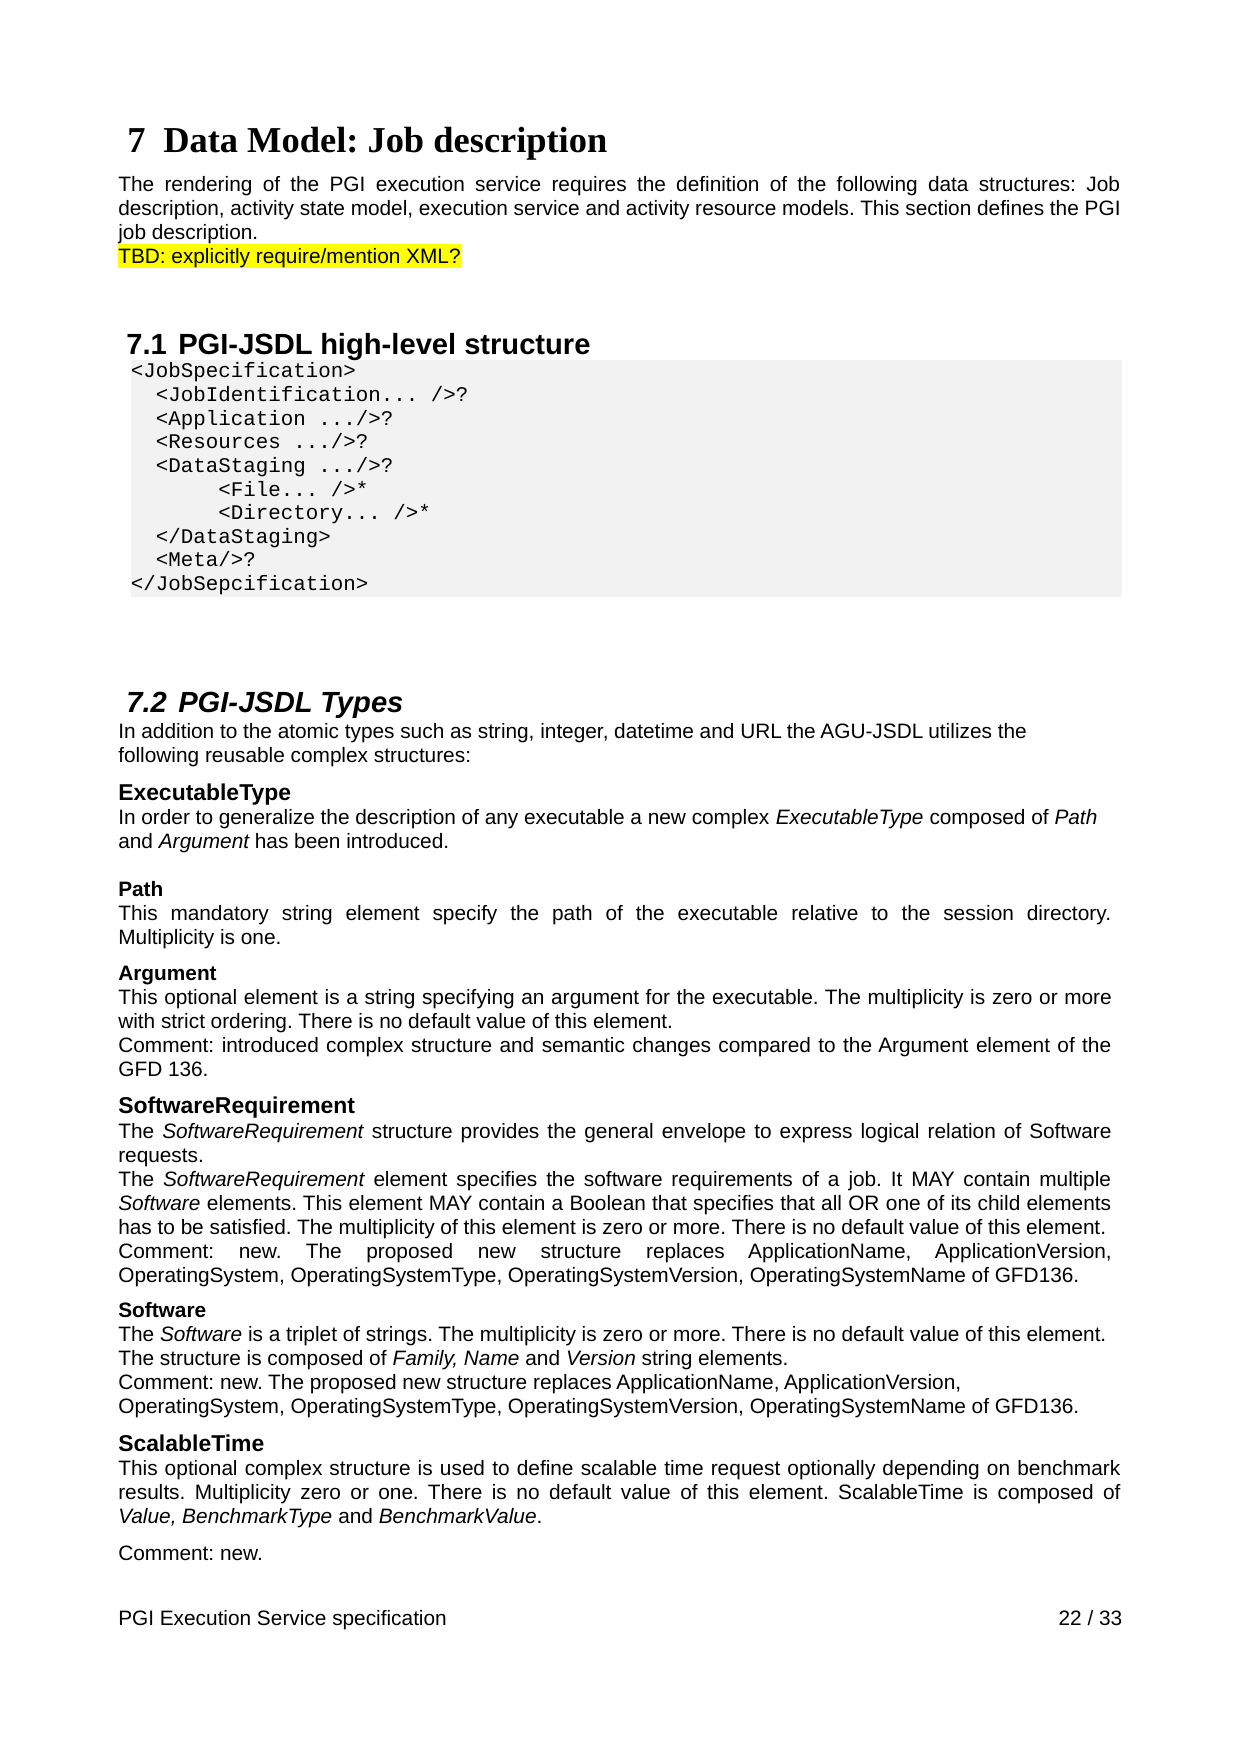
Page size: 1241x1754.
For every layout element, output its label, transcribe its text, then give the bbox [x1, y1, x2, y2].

text ScalableTime [118, 1430, 1113, 1456]
text In addition to the atomic types such as string, integer, datetime and URL the AGU-JSDL utilizes the following reusable complex structures: [118, 719, 1113, 767]
subtitle PGI-JSDL high-level structure [118, 327, 1122, 360]
text Argument [118, 961, 1113, 985]
text The SoftwareRequirement element specifies the software requirements of a job. It MAY contain multiple Software elements. This element MAY contain a Boolean that specifies that all OR one of its child elements has to be satisfied. The multiplicity of this element is zero or more. There is no default value of this element. [118, 1167, 1113, 1238]
text <JobSpecification> <JobIdentification... />? <Application .../>? <Resources .../>? <DataStaging .../>? <File... />* <Directory... />* </DataStaging> <Meta/>? </JobSepcification> [131, 360, 1122, 597]
text The rendering of the PGI execution service requires the definition of the following data structures: Job description, activity state model, execution service and activity resource models. This section defines the PGI job description. [118, 172, 1122, 244]
text TBD: explicitly require/mention XML? [118, 244, 1122, 268]
subtitle Data Model: Job description [118, 118, 1122, 160]
subtitle PGI-JSDL Types [118, 685, 1122, 719]
text Path [118, 877, 1113, 901]
text This optional element is a string specifying an argument for the executable. The multiplicity is zero or more with strict ordering. There is no default value of this element. [118, 985, 1113, 1033]
text This optional complex structure is used to define scalable time request optionally depending on benchmark results. Multiplicity zero or one. There is no default value of this element. ScalableTime is composed of Value, BenchmarkType and BenchmarkValue. [118, 1456, 1122, 1528]
text The Software is a triplet of strings. The multiplicity is zero or more. There is no default value of this element. The structure is composed of Family, Name and Version string elements. [118, 1322, 1113, 1370]
text SoftwareRequirement [118, 1092, 1113, 1119]
text Comment: introduced complex structure and semantic changes compared to the Argument element of the GFD 136. [118, 1033, 1113, 1081]
text Comment: new. The proposed new structure replaces ApplicationName, ApplicationVersion, OperatingSystem, OperatingSystemType, OperatingSystemVersion, OperatingSystemName of GFD136. [118, 1370, 1113, 1418]
text ExecutableType [118, 778, 1113, 805]
text Comment: new. [118, 1540, 1122, 1564]
text Comment: new. The proposed new structure replaces ApplicationName, ApplicationVersion, OperatingSystem, OperatingSystemType, OperatingSystemVersion, OperatingSystemName of GFD136. [118, 1238, 1113, 1286]
text Software [118, 1298, 1113, 1322]
text In order to generalize the description of any executable a new complex ExecutableType composed of Path and Argument has been introduced. [118, 805, 1122, 853]
text The SoftwareRequirement structure provides the general envelope to express logical relation of Software requests. [118, 1119, 1113, 1167]
text This mandatory string element specify the path of the executable relative to the session directory. Multiplicity is one. [118, 901, 1113, 949]
